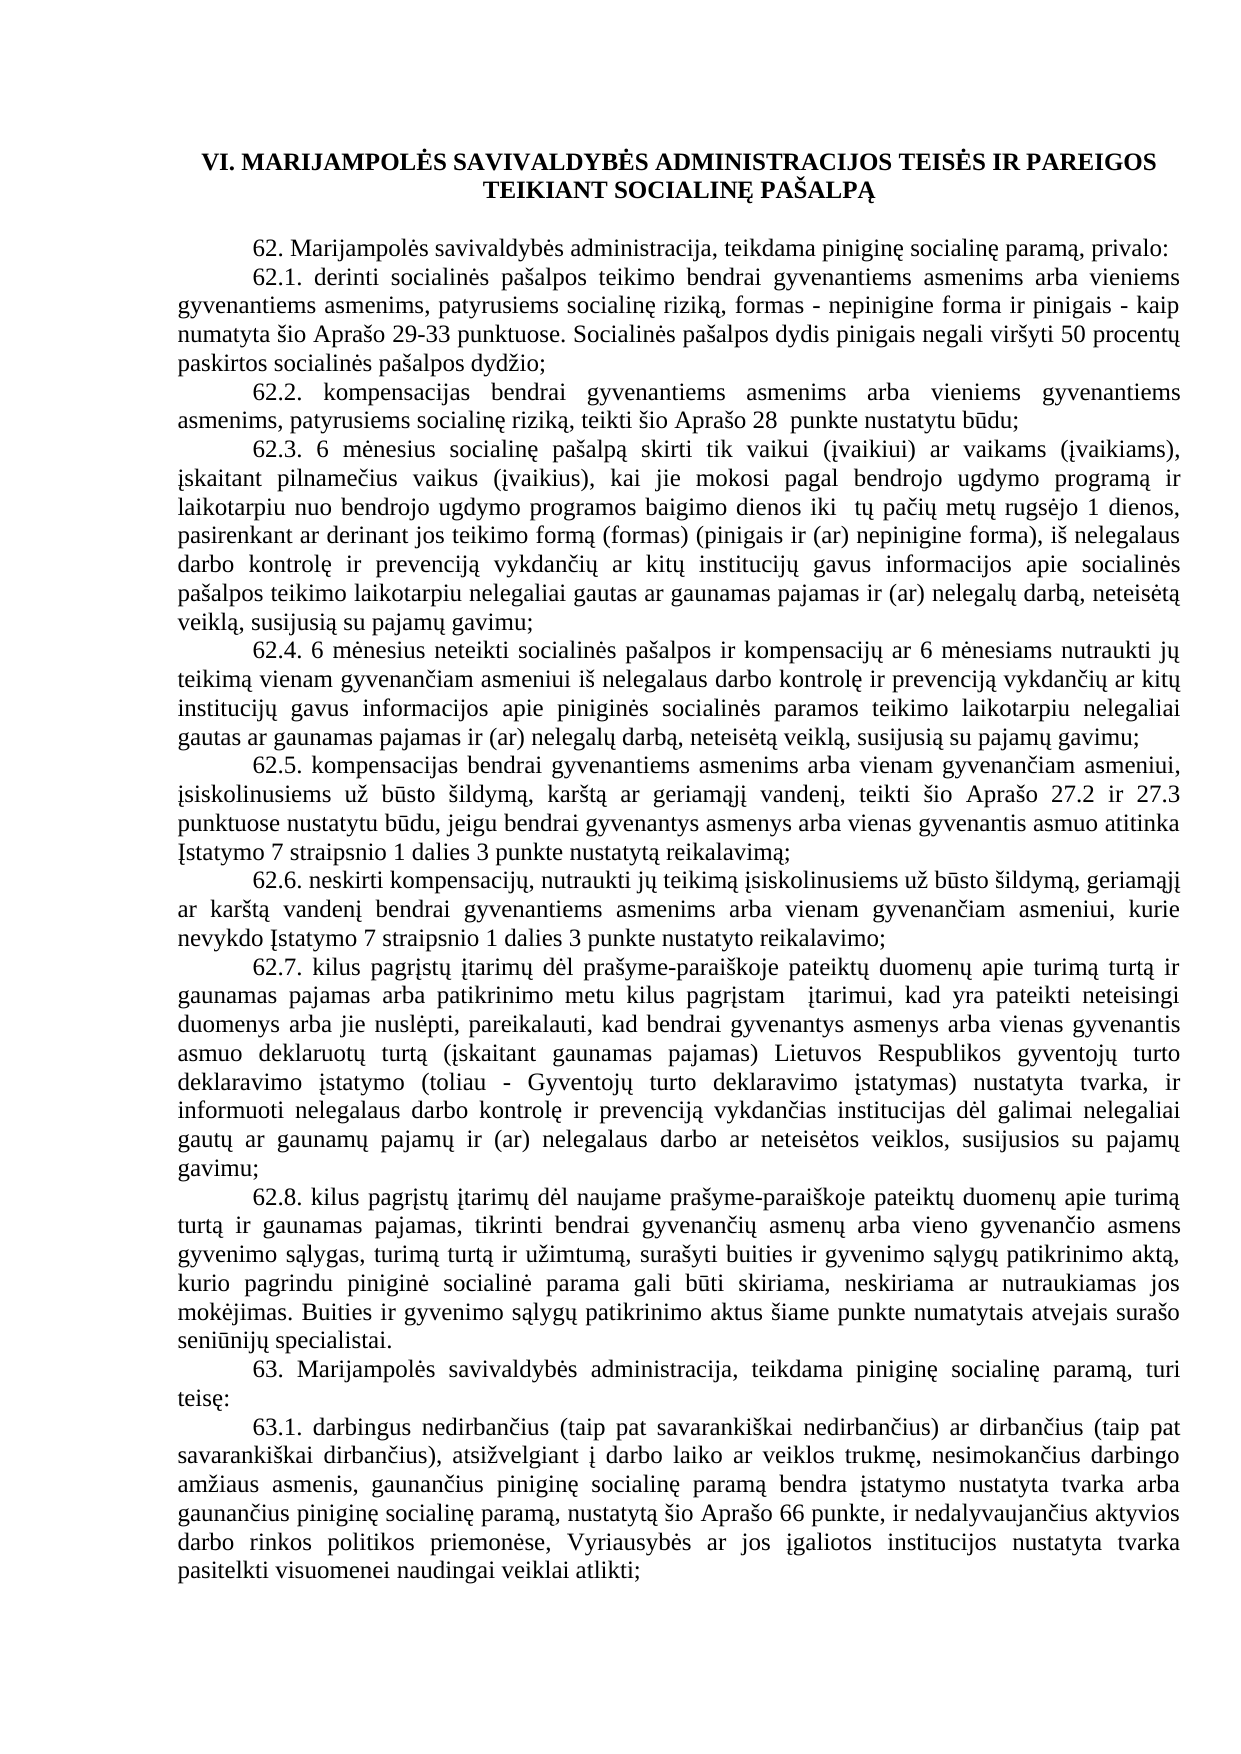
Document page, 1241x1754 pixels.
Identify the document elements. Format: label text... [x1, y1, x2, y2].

text 62. Marijampolės savivaldybės administracija, teikdama piniginę socialinę paramą, privalo: [177, 233, 1181, 262]
text VI. MARIJAMPOLĖS SAVIVALDYBĖS ADMINISTRACIJOS TEISĖS IR PAREIGOS TEIKIANT SOCIALINĘ PAŠALPĄ [177, 147, 1181, 204]
text 63. Marijampolės savivaldybės administracija, teikdama piniginę socialinę paramą, turi teisę: [177, 1354, 1181, 1412]
text 62.2. kompensacijas bendrai gyvenantiems asmenims arba vieniems gyvenantiems asmenims, patyrusiems socialinę riziką, teikti šio Aprašo 28 punkte nustatytu būdu; [177, 377, 1181, 434]
text 62.6. neskirti kompensacijų, nutraukti jų teikimą įsiskolinusiems už būsto šildymą, geriamąjį ar karštą vandenį bendrai gyvenantiems asmenims arba vienam gyvenančiam asmeniui, kurie nevykdo Įstatymo 7 straipsnio 1 dalies 3 punkte nustatyto reikalavimo; [177, 866, 1181, 952]
text 63.1. darbingus nedirbančius (taip pat savarankiškai nedirbančius) ar dirbančius (taip pat savarankiškai dirbančius), atsižvelgiant į darbo laiko ar veiklos trukmę, nesimokančius darbingo amžiaus asmenis, gaunančius piniginę socialinę paramą bendra įstatymo nustatyta tvarka arba gaunančius piniginę socialinę paramą, nustatytą šio Aprašo 66 punkte, ir nedalyvaujančius aktyvios darbo rinkos politikos priemonėse, Vyriausybės ar jos įgaliotos institucijos nustatyta tvarka pasitelkti visuomenei naudingai veiklai atlikti; [177, 1412, 1181, 1584]
text 62.8. kilus pagrįstų įtarimų dėl naujame prašyme-paraiškoje pateiktų duomenų apie turimą turtą ir gaunamas pajamas, tikrinti bendrai gyvenančių asmenų arba vieno gyvenančio asmens gyvenimo sąlygas, turimą turtą ir užimtumą, surašyti buities ir gyvenimo sąlygų patikrinimo aktą, kurio pagrindu piniginė socialinė parama gali būti skiriama, neskiriama ar nutraukiamas jos mokėjimas. Buities ir gyvenimo sąlygų patikrinimo aktus šiame punkte numatytais atvejais surašo seniūnijų specialistai. [177, 1182, 1181, 1354]
text 62.5. kompensacijas bendrai gyvenantiems asmenims arba vienam gyvenančiam asmeniui, įsiskolinusiems už būsto šildymą, karštą ar geriamąjį vandenį, teikti šio Aprašo 27.2 ir 27.3 punktuose nustatytu būdu, jeigu bendrai gyvenantys asmenys arba vienas gyvenantis asmuo atitinka Įstatymo 7 straipsnio 1 dalies 3 punkte nustatytą reikalavimą; [177, 751, 1181, 866]
text 62.1. derinti socialinės pašalpos teikimo bendrai gyvenantiems asmenims arba vieniems gyvenantiems asmenims, patyrusiems socialinę riziką, formas - nepinigine forma ir pinigais - kaip numatyta šio Aprašo 29-33 punktuose. Socialinės pašalpos dydis pinigais negali viršyti 50 procentų paskirtos socialinės pašalpos dydžio; [177, 262, 1181, 377]
text 62.3. 6 mėnesius socialinę pašalpą skirti tik vaikui (įvaikiui) ar vaikams (įvaikiams), įskaitant pilnamečius vaikus (įvaikius), kai jie mokosi pagal bendrojo ugdymo programą ir laikotarpiu nuo bendrojo ugdymo programos baigimo dienos iki tų pačių metų rugsėjo 1 dienos, pasirenkant ar derinant jos teikimo formą (formas) (pinigais ir (ar) nepinigine forma), iš nelegalaus darbo kontrolę ir prevenciją vykdančių ar kitų institucijų gavus informacijos apie socialinės pašalpos teikimo laikotarpiu nelegaliai gautas ar gaunamas pajamas ir (ar) nelegalų darbą, neteisėtą veiklą, susijusią su pajamų gavimu; [177, 434, 1181, 636]
text 62.4. 6 mėnesius neteikti socialinės pašalpos ir kompensacijų ar 6 mėnesiams nutraukti jų teikimą vienam gyvenančiam asmeniui iš nelegalaus darbo kontrolę ir prevenciją vykdančių ar kitų institucijų gavus informacijos apie piniginės socialinės paramos teikimo laikotarpiu nelegaliai gautas ar gaunamas pajamas ir (ar) nelegalų darbą, neteisėtą veiklą, susijusią su pajamų gavimu; [177, 636, 1181, 751]
text 62.7. kilus pagrįstų įtarimų dėl prašyme-paraiškoje pateiktų duomenų apie turimą turtą ir gaunamas pajamas arba patikrinimo metu kilus pagrįstam įtarimui, kad yra pateikti neteisingi duomenys arba jie nuslėpti, pareikalauti, kad bendrai gyvenantys asmenys arba vienas gyvenantis asmuo deklaruotų turtą (įskaitant gaunamas pajamas) Lietuvos Respublikos gyventojų turto deklaravimo įstatymo (toliau - Gyventojų turto deklaravimo įstatymas) nustatyta tvarka, ir informuoti nelegalaus darbo kontrolę ir prevenciją vykdančias institucijas dėl galimai nelegaliai gautų ar gaunamų pajamų ir (ar) nelegalaus darbo ar neteisėtos veiklos, susijusios su pajamų gavimu; [177, 952, 1181, 1182]
